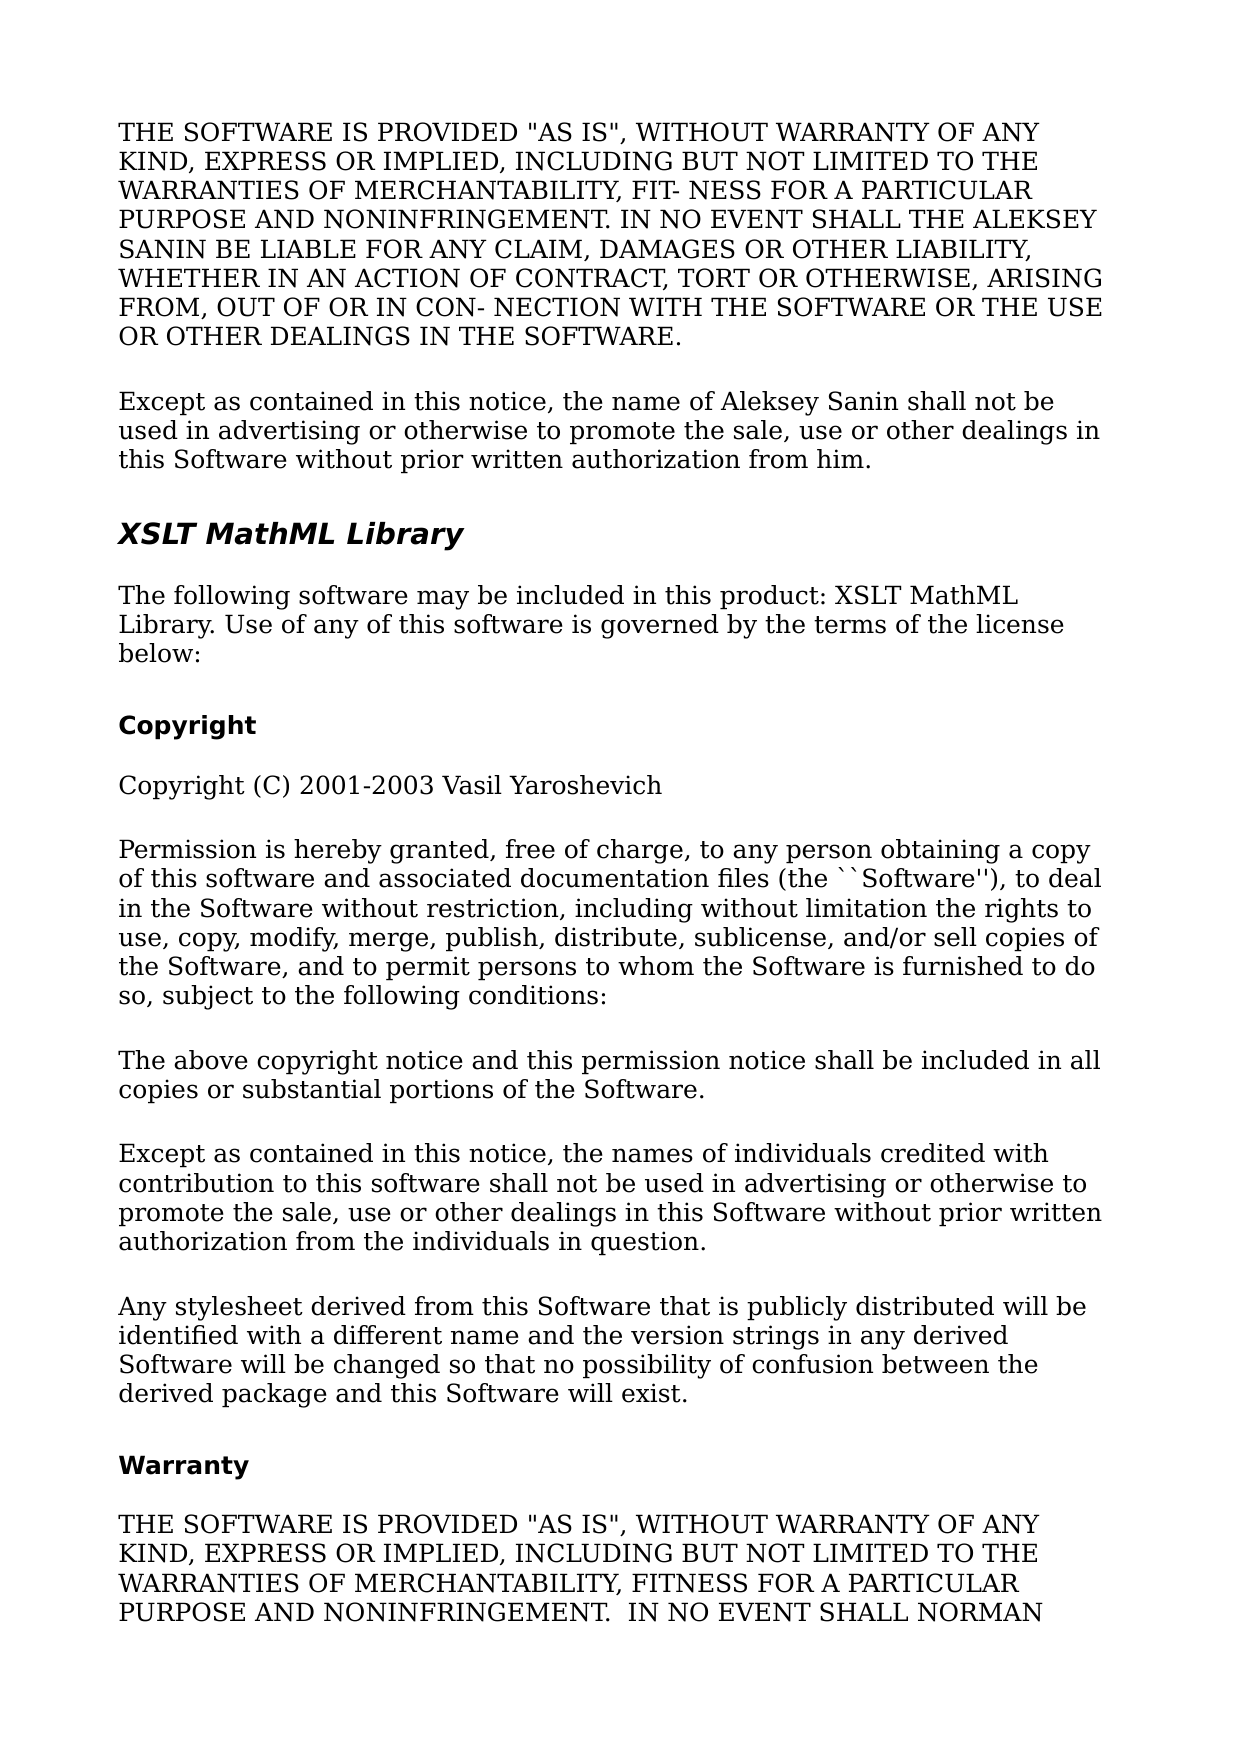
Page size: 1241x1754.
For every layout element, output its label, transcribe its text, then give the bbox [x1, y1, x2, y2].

subtitle XSLT MathML Library [118, 517, 1122, 551]
text Any stylesheet derived from this Software that is publicly distributed will be identified with a different name and the version strings in any derived Software will be changed so that no possibility of confusion between the derived package and this Software will exist. [118, 1292, 1122, 1408]
text The following software may be included in this product: XSLT MathML Library. Use of any of this software is governed by the terms of the license below: [118, 581, 1122, 669]
text Except as contained in this notice, the name of Aleksey Sanin shall not be used in advertising or otherwise to promote the sale, use or other dealings in this Software without prior written authorization from him. [118, 387, 1122, 474]
text THE SOFTWARE IS PROVIDED "AS IS", WITHOUT WARRANTY OF ANY KIND, EXPRESS OR IMPLIED, INCLUDING BUT NOT LIMITED TO THE WARRANTIES OF MERCHANTABILITY, FIT- NESS FOR A PARTICULAR PURPOSE AND NONINFRINGEMENT. IN NO EVENT SHALL THE ALEKSEY SANIN BE LIABLE FOR ANY CLAIM, DAMAGES OR OTHER LIABILITY, WHETHER IN AN ACTION OF CONTRACT, TORT OR OTHERWISE, ARISING FROM, OUT OF OR IN CON- NECTION WITH THE SOFTWARE OR THE USE OR OTHER DEALINGS IN THE SOFTWARE. [118, 118, 1122, 351]
text The above copyright notice and this permission notice shall be included in all copies or substantial portions of the Software. [118, 1046, 1122, 1104]
subtitle Warranty [118, 1451, 1122, 1480]
text Except as contained in this notice, the names of individuals credited with contribution to this software shall not be used in advertising or otherwise to promote the sale, use or other dealings in this Software without prior written authorization from the individuals in question. [118, 1139, 1122, 1256]
text Copyright (C) 2001-2003 Vasil Yaroshevich [118, 771, 1122, 800]
text Permission is hereby granted, free of charge, to any person obtaining a copy of this software and associated documentation files (the ``Software''), to deal in the Software without restriction, including without limitation the rights to use, copy, modify, merge, publish, distribute, sublicense, and/or sell copies of the Software, and to permit persons to whom the Software is furnished to do so, subject to the following conditions: [118, 835, 1122, 1010]
text THE SOFTWARE IS PROVIDED "AS IS", WITHOUT WARRANTY OF ANY KIND, EXPRESS OR IMPLIED, INCLUDING BUT NOT LIMITED TO THE WARRANTIES OF MERCHANTABILITY, FITNESS FOR A PARTICULAR PURPOSE AND NONINFRINGEMENT. IN NO EVENT SHALL NORMAN [118, 1510, 1122, 1627]
subtitle Copyright [118, 711, 1122, 741]
